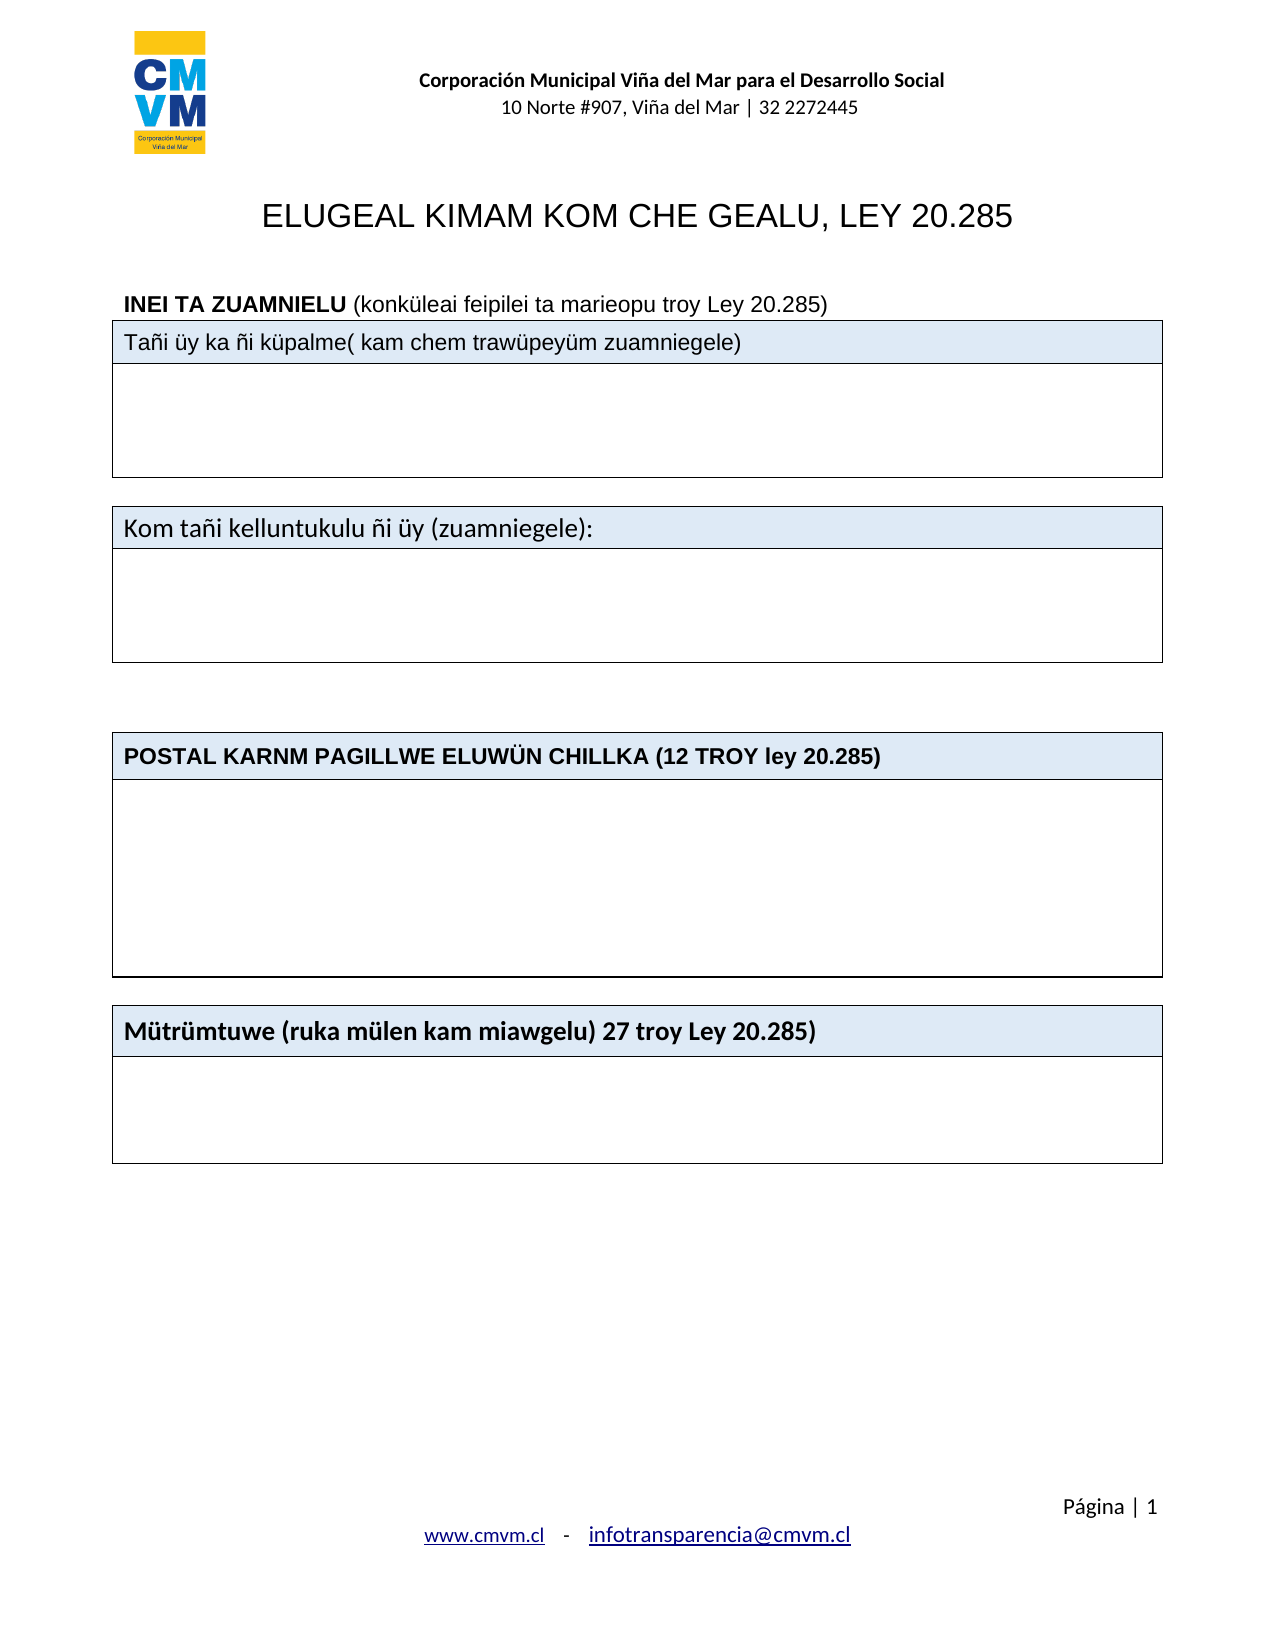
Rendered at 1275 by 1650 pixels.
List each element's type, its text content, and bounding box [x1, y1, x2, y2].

table_cell Mütrümtuwe (ruka mülen kam miawgelu) 27 troy Ley 20.285) [113, 1006, 1162, 1056]
table_cell Tañi üy ka ñi küpalme( kam chem trawüpeyüm zuamniegele) [113, 321, 1162, 363]
table_cell [113, 1057, 1162, 1163]
text ELUGEAL KIMAM KOM CHE GEALU, LEY 20.285 [112, 197, 1162, 263]
table_cell [113, 478, 1162, 506]
table_cell [113, 691, 1162, 732]
table_cell [113, 780, 1162, 976]
table_header INEI TA ZUAMNIELU (konküleai feipilei ta marieopu troy Ley 20.285) [113, 263, 1162, 320]
table_cell [113, 663, 1162, 691]
table_cell [113, 364, 1162, 477]
table_cell [113, 978, 1162, 1005]
table_cell [113, 549, 1162, 662]
table_cell Kom tañi kelluntukulu ñi üy (zuamniegele): [113, 507, 1162, 548]
table_cell POSTAL KARNM PAGILLWE ELUWÜN CHILLKA (12 TROY ley 20.285) [113, 733, 1162, 779]
